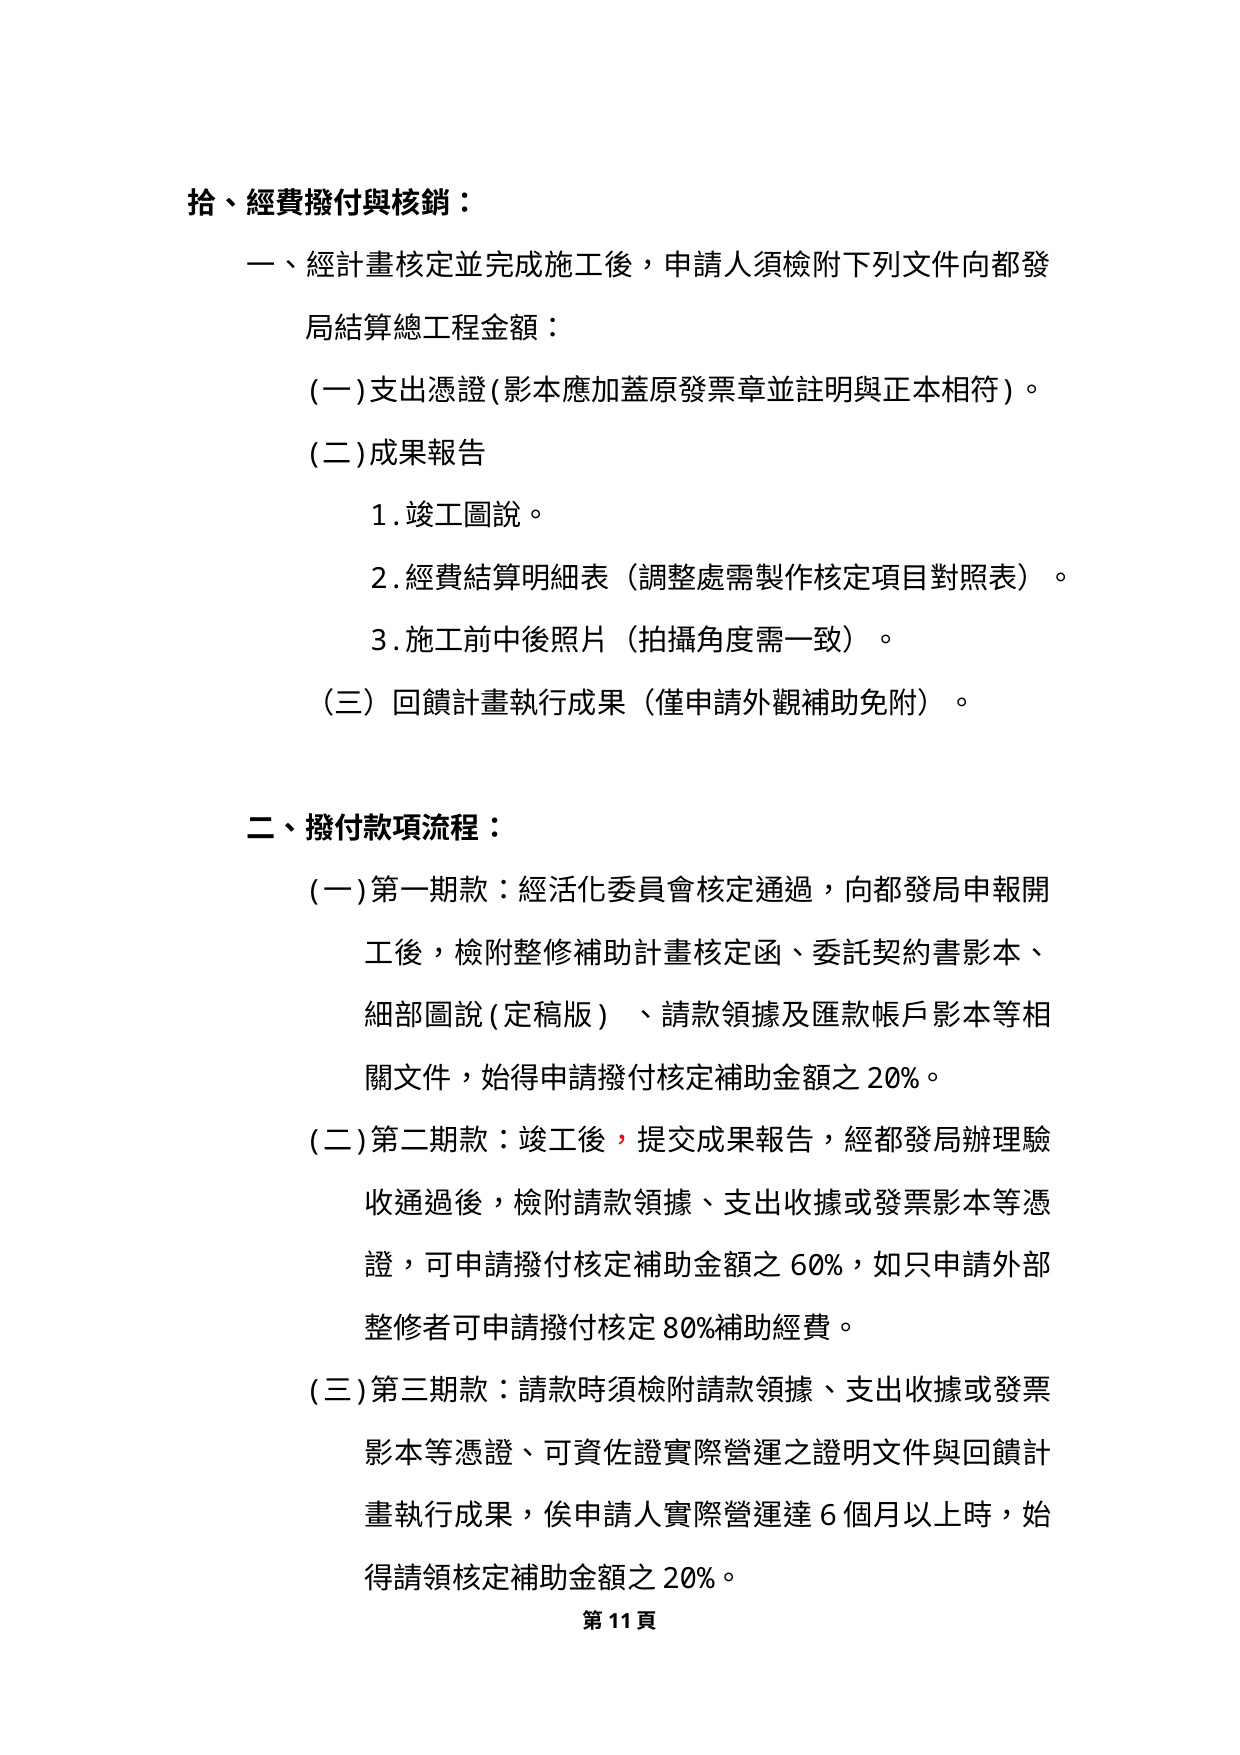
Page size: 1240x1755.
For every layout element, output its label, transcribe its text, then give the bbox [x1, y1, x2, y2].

text (二)成果報告 [305, 409, 1052, 471]
text (一)第一期款：經活化委員會核定通過，向都發局申報開工後，檢附整修補助計畫核定函、委託契約書影本、細部圖說(定稿版) 、請款領據及匯款帳戶影本等相關文件，始得申請撥付核定補助金額之20%。 [305, 846, 1052, 1096]
text (二)第二期款：竣工後，提交成果報告，經都發局辦理驗收通過後，檢附請款領據、支出收據或發票影本等憑證，可申請撥付核定補助金額之60%，如只申請外部整修者可申請撥付核定80%補助經費。 [305, 1096, 1052, 1346]
text 二、撥付款項流程： [246, 784, 1052, 846]
text 一、經計畫核定並完成施工後，申請人須檢附下列文件向都發局結算總工程金額： [246, 221, 1052, 346]
text (三)第三期款：請款時須檢附請款領據、支出收據或發票影本等憑證、可資佐證實際營運之證明文件與回饋計畫執行成果，俟申請人實際營運達6個月以上時，始得請領核定補助金額之20%。 [305, 1346, 1052, 1596]
text 3.施工前中後照片（拍攝角度需一致）。 [355, 596, 1052, 659]
text 2.經費結算明細表（調整處需製作核定項目對照表）。 [355, 534, 1052, 596]
text 1.竣工圖說。 [355, 471, 1052, 534]
text （三）回饋計畫執行成果（僅申請外觀補助免附）。 [305, 659, 1052, 721]
text (一)支出憑證(影本應加蓋原發票章並註明與正本相符)。 [305, 346, 1052, 409]
text 拾、經費撥付與核銷： [187, 159, 1052, 221]
